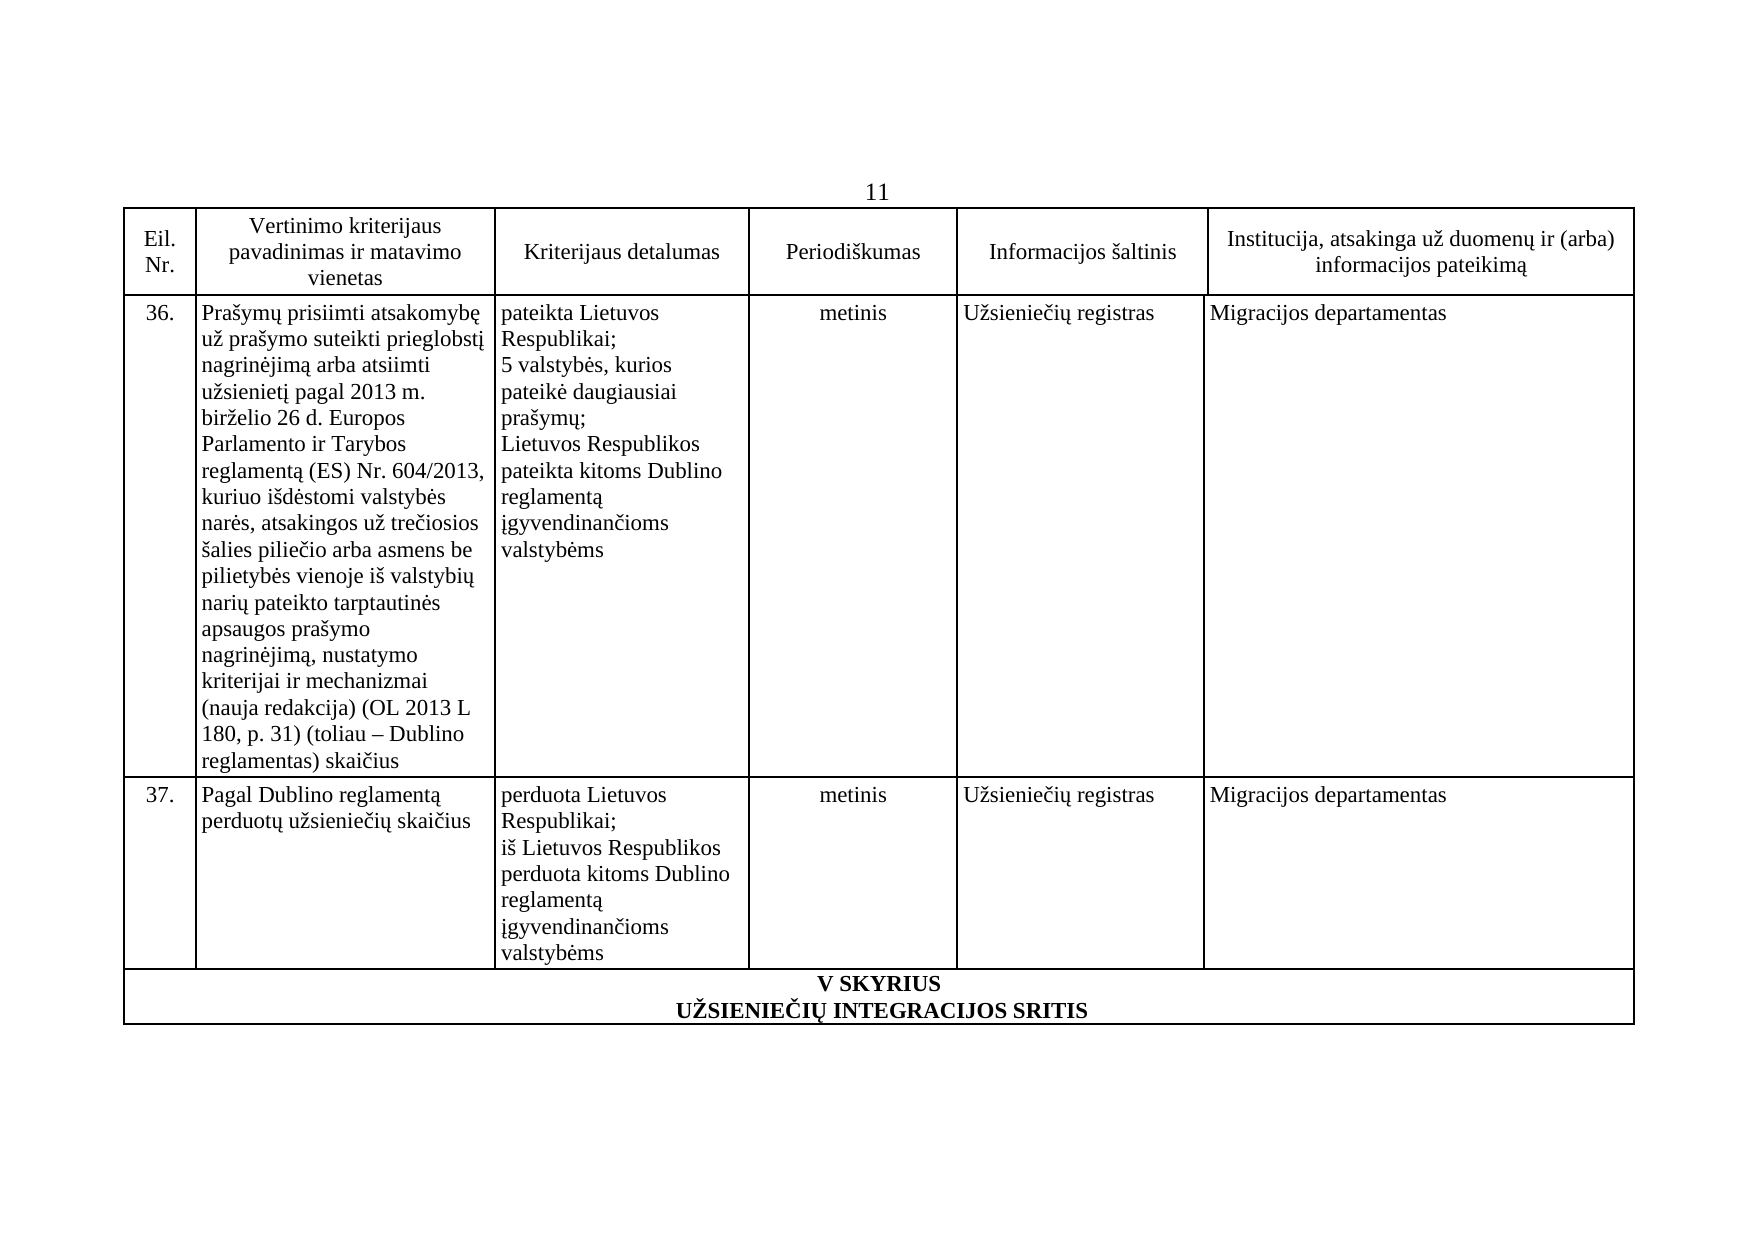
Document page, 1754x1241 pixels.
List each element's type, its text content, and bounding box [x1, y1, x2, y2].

table_cell metinis [750, 778, 956, 968]
table_header Institucija, atsakinga už duomenų ir (arba) informacijos pateikimą [1209, 209, 1633, 294]
table_header Kriterijaus detalumas [496, 209, 748, 294]
table_cell V SKYRIUS UŽSIENIEČIŲ INTEGRACIJOS SRITIS [125, 970, 1633, 1023]
table_cell Pagal Dublino reglamentą perduotų užsieniečių skaičius [197, 778, 494, 968]
table_cell perduota Lietuvos Respublikai; iš Lietuvos Respublikos perduota kitoms Dublino reglamentą įgyvendinančioms valstybėms [496, 778, 748, 968]
table_cell Migracijos departamentas [1205, 296, 1633, 776]
table_header Vertinimo kriterijaus pavadinimas ir matavimo vienetas [197, 209, 494, 294]
table_cell 36. [125, 296, 195, 776]
table_cell Prašymų prisiimti atsakomybę už prašymo suteikti prieglobstį nagrinėjimą arba atsiimti užsienietį pagal 2013 m. birželio 26 d. Europos Parlamento ir Tarybos reglamentą (ES) Nr. 604/2013, kuriuo išdėstomi valstybės narės, atsakingos už trečiosios šalies piliečio arba asmens be pilietybės vienoje iš valstybių narių pateikto tarptautinės apsaugos prašymo nagrinėjimą, nustatymo kriterijai ir mechanizmai (nauja redakcija) (OL 2013 L 180, p. 31) (toliau – Dublino reglamentas) skaičius [197, 296, 494, 776]
table_cell Užsieniečių registras [958, 296, 1203, 776]
table_cell pateikta Lietuvos Respublikai; 5 valstybės, kurios pateikė daugiausiai prašymų; Lietuvos Respublikos pateikta kitoms Dublino reglamentą įgyvendinančioms valstybėms [496, 296, 748, 776]
table_header Eil. Nr. [125, 209, 195, 294]
table_header Informacijos šaltinis [958, 209, 1207, 294]
table_cell metinis [750, 296, 956, 776]
table_header Periodiškumas [750, 209, 956, 294]
table_cell Užsieniečių registras [958, 778, 1203, 968]
table_cell 37. [125, 778, 195, 968]
table_cell Migracijos departamentas [1205, 778, 1633, 968]
